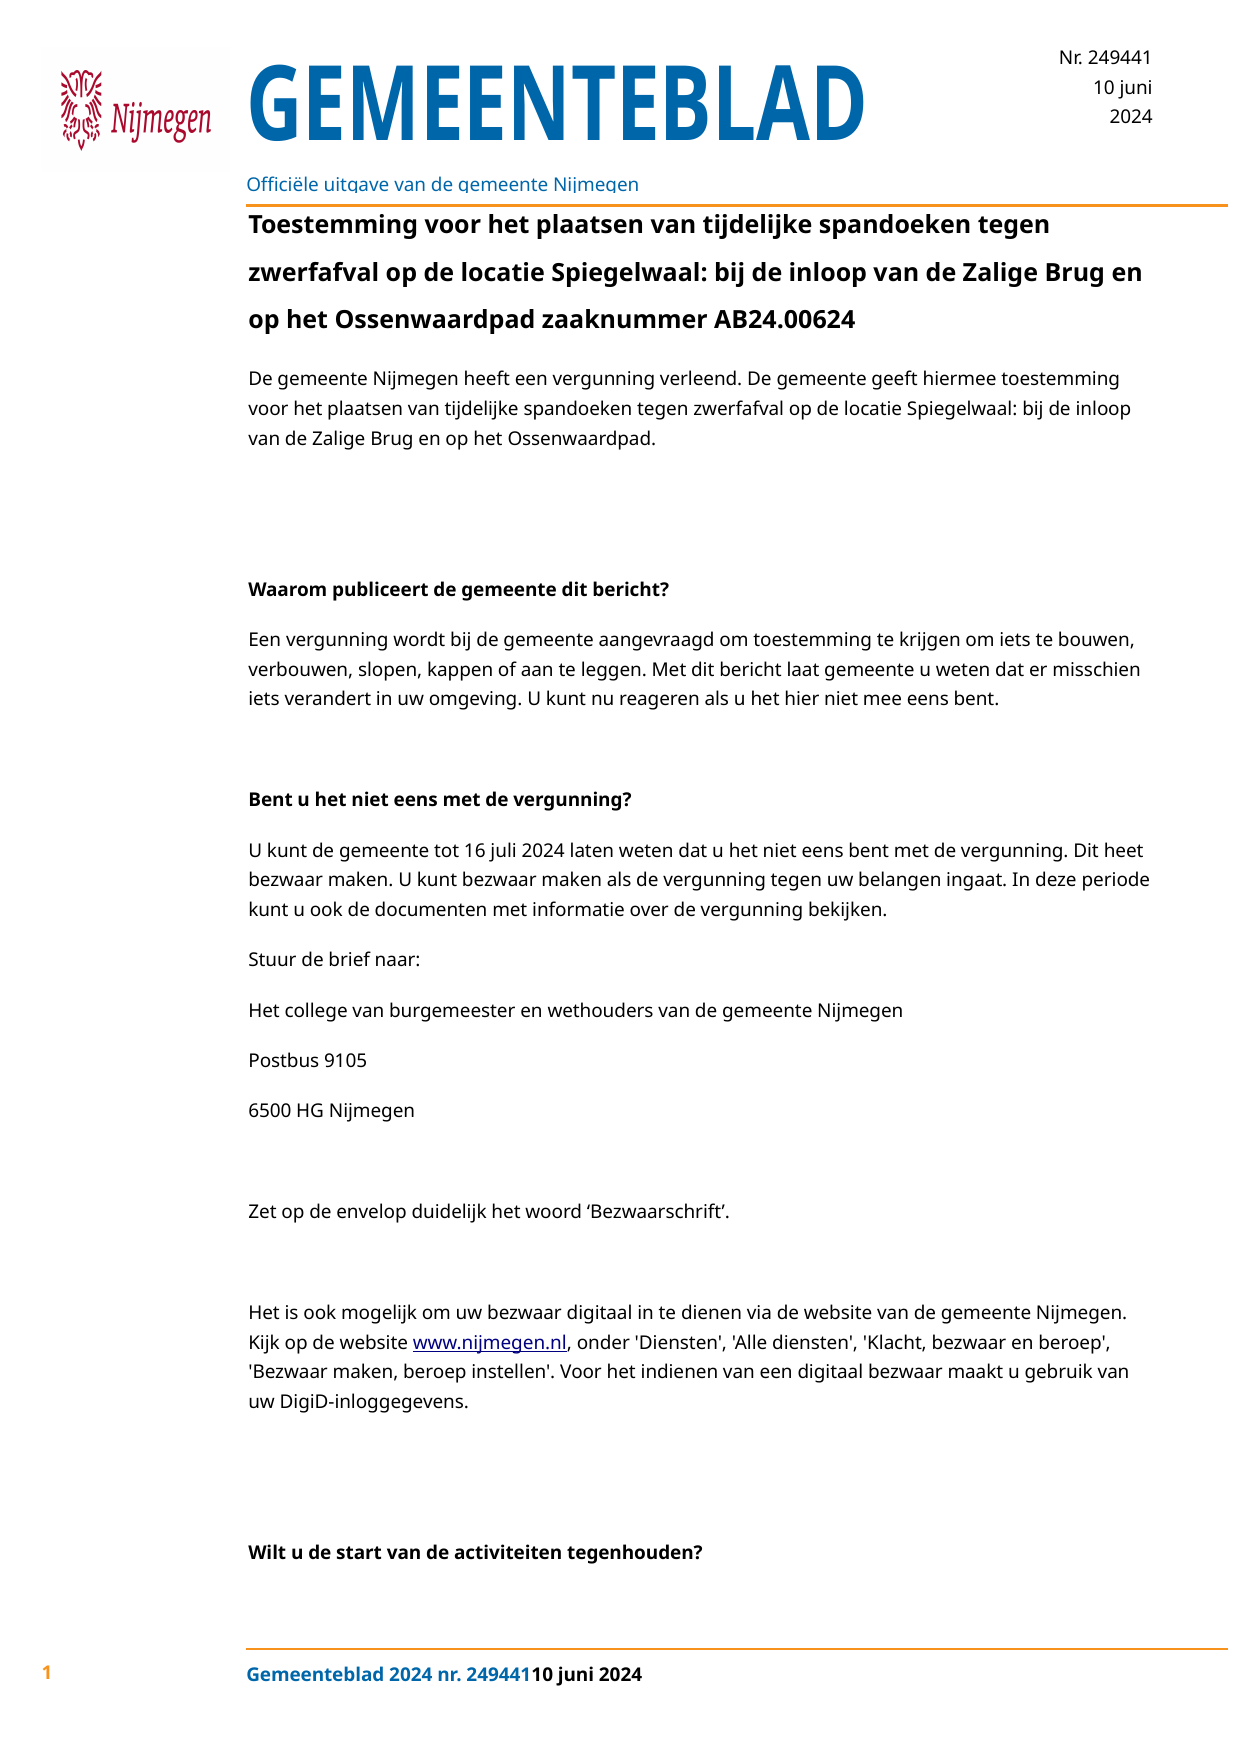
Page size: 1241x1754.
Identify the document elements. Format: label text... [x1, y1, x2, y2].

text Toestemming voor het plaatsen van tijdelijke spandoeken tegen zwerfafval op de locatie Spiegelwaal: bij de inloop van de Zalige Brug en op het Ossenwaardpad zaaknummer AB24.00624 [248, 207, 1152, 336]
text Een vergunning wordt bij de gemeente aangevraagd om toestemming te krijgen om iets te bouwen, verbouwen, slopen, kappen of aan te leggen. Met dit bericht laat gemeente u weten dat er misschien iets verandert in uw omgeving. U kunt nu reageren als u het hier niet mee eens bent. [248, 626, 1152, 711]
text Wilt u de start van de activiteiten tegenhouden? [248, 1539, 1152, 1565]
text 6500 HG Nijmegen [248, 1098, 1152, 1123]
text Zet op de envelop duidelijk het woord ‘Bezwaarschrift’. [248, 1198, 1152, 1224]
text De gemeente Nijmegen heeft een vergunning verleend. De gemeente geeft hiermee toestemming voor het plaatsen van tijdelijke spandoeken tegen zwerfafval op de locatie Spiegelwaal: bij de inloop van de Zalige Brug en op het Ossenwaardpad. [248, 366, 1152, 450]
text Postbus 9105 [248, 1047, 1152, 1073]
text Waarom publiceert de gemeente dit bericht? [248, 576, 1152, 602]
text Stuur de brief naar: [248, 946, 1152, 972]
text Het college van burgemeester en wethouders van de gemeente Nijmegen [248, 997, 1152, 1022]
text Het is ook mogelijk om uw bezwaar digitaal in te dienen via de website van de gemeente Nijmegen. Kijk op de website www.nijmegen.nl, onder 'Diensten', 'Alle diensten', 'Klacht, bezwaar en beroep', 'Bezwaar maken, beroep instellen'. Voor het indienen van een digitaal bezwaar maakt u gebruik van uw DigiD-inloggegevens. [248, 1299, 1152, 1414]
text Bent u het niet eens met de vergunning? [248, 786, 1152, 812]
text U kunt de gemeente tot 16 juli 2024 laten weten dat u het niet eens bent met de vergunning. Dit heet bezwaar maken. U kunt bezwaar maken als de vergunning tegen uw belangen ingaat. In deze periode kunt u ook de documenten met informatie over de vergunning bekijken. [248, 837, 1152, 922]
picture [41, 47, 231, 172]
